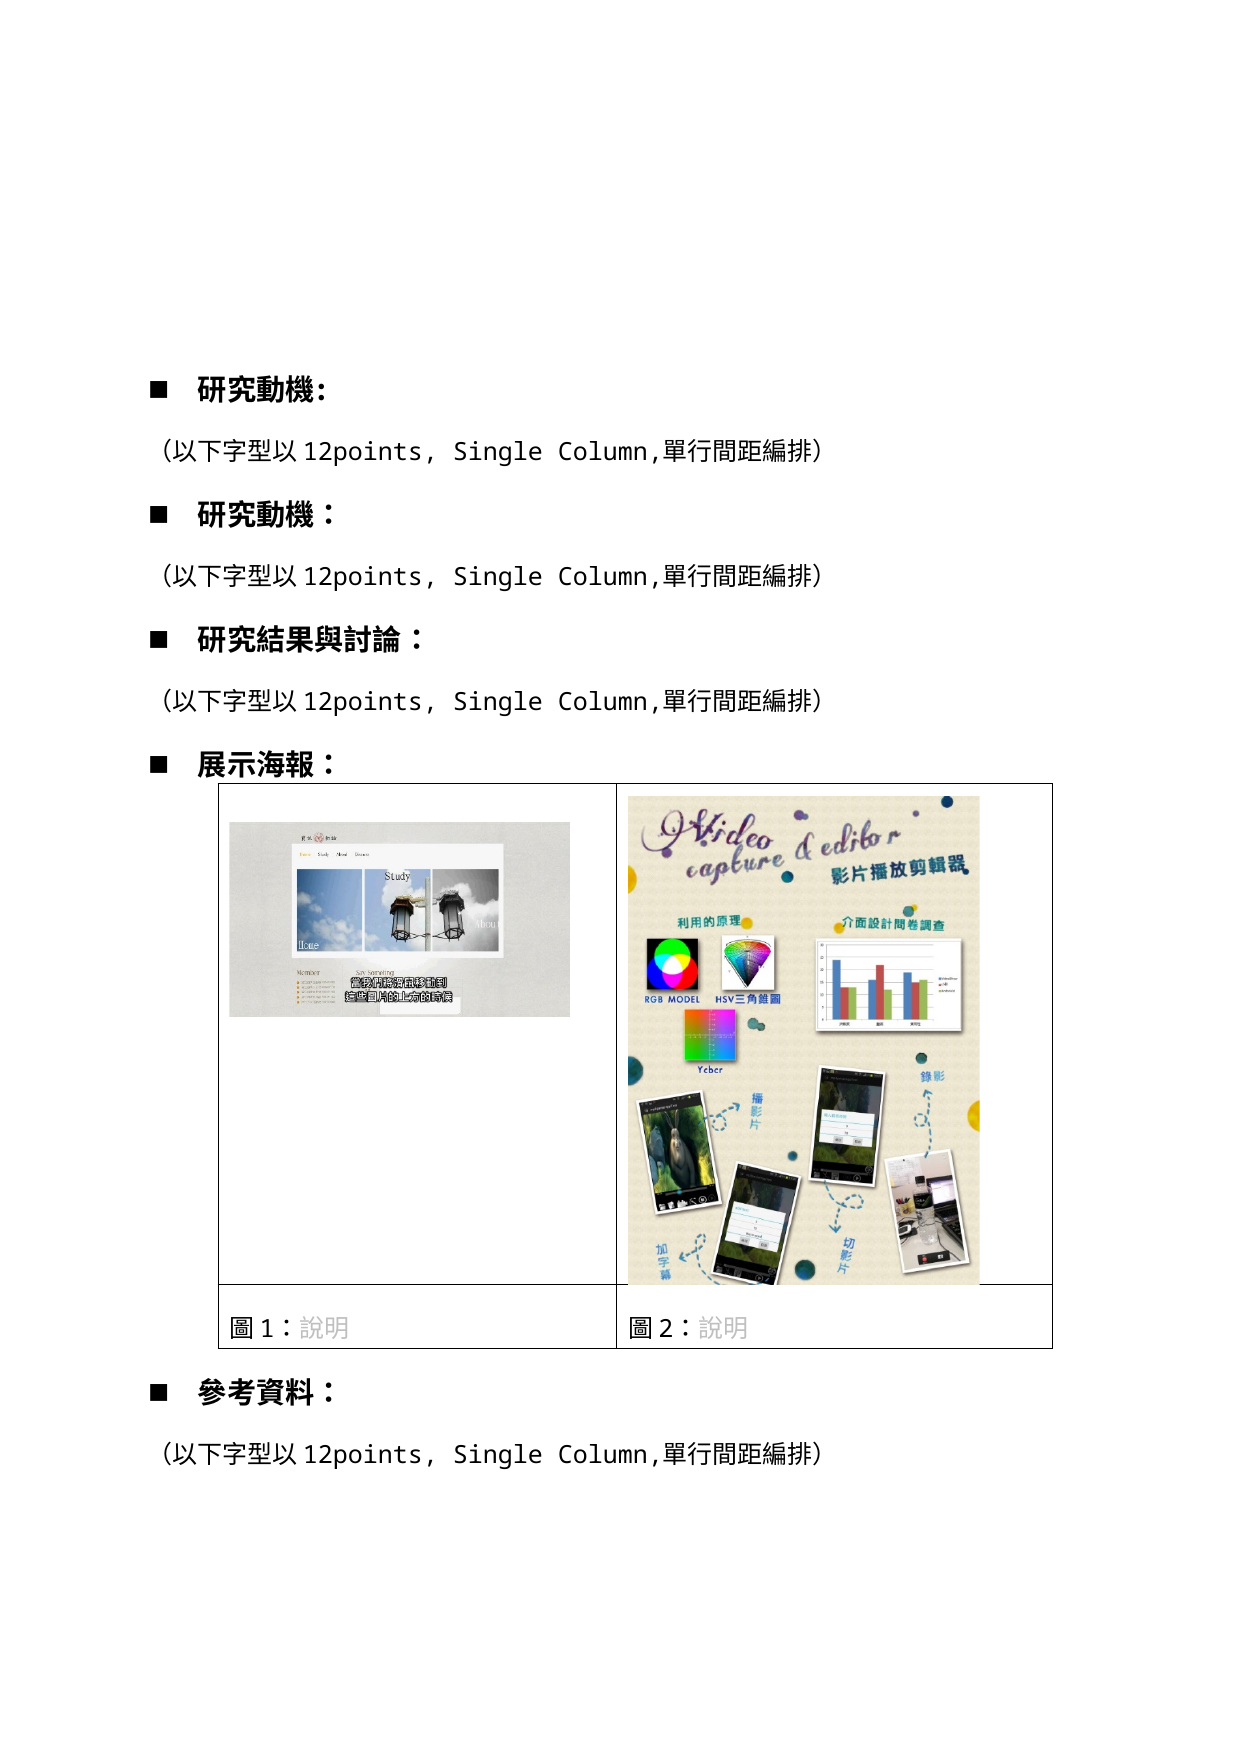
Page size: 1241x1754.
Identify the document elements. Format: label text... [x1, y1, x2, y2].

table_header [617, 784, 1052, 1284]
table_cell 圖2：說明 [617, 1285, 1052, 1348]
table_cell 圖1：說明 [219, 1285, 616, 1348]
text （以下字型以12points, Single Column,單行間距編排） [148, 1411, 1092, 1474]
text （以下字型以12points, Single Column,單行間距編排） [148, 408, 1092, 471]
list 研究動機: [148, 346, 1092, 408]
list 展示海報： [148, 721, 1092, 783]
list 研究動機： [148, 471, 1092, 533]
text （以下字型以12points, Single Column,單行間距編排） [148, 658, 1092, 721]
list 研究結果與討論： [148, 596, 1092, 658]
table_header [219, 784, 616, 1284]
text （以下字型以12points, Single Column,單行間距編排） [148, 533, 1092, 596]
list 參考資料： [148, 1349, 1092, 1411]
